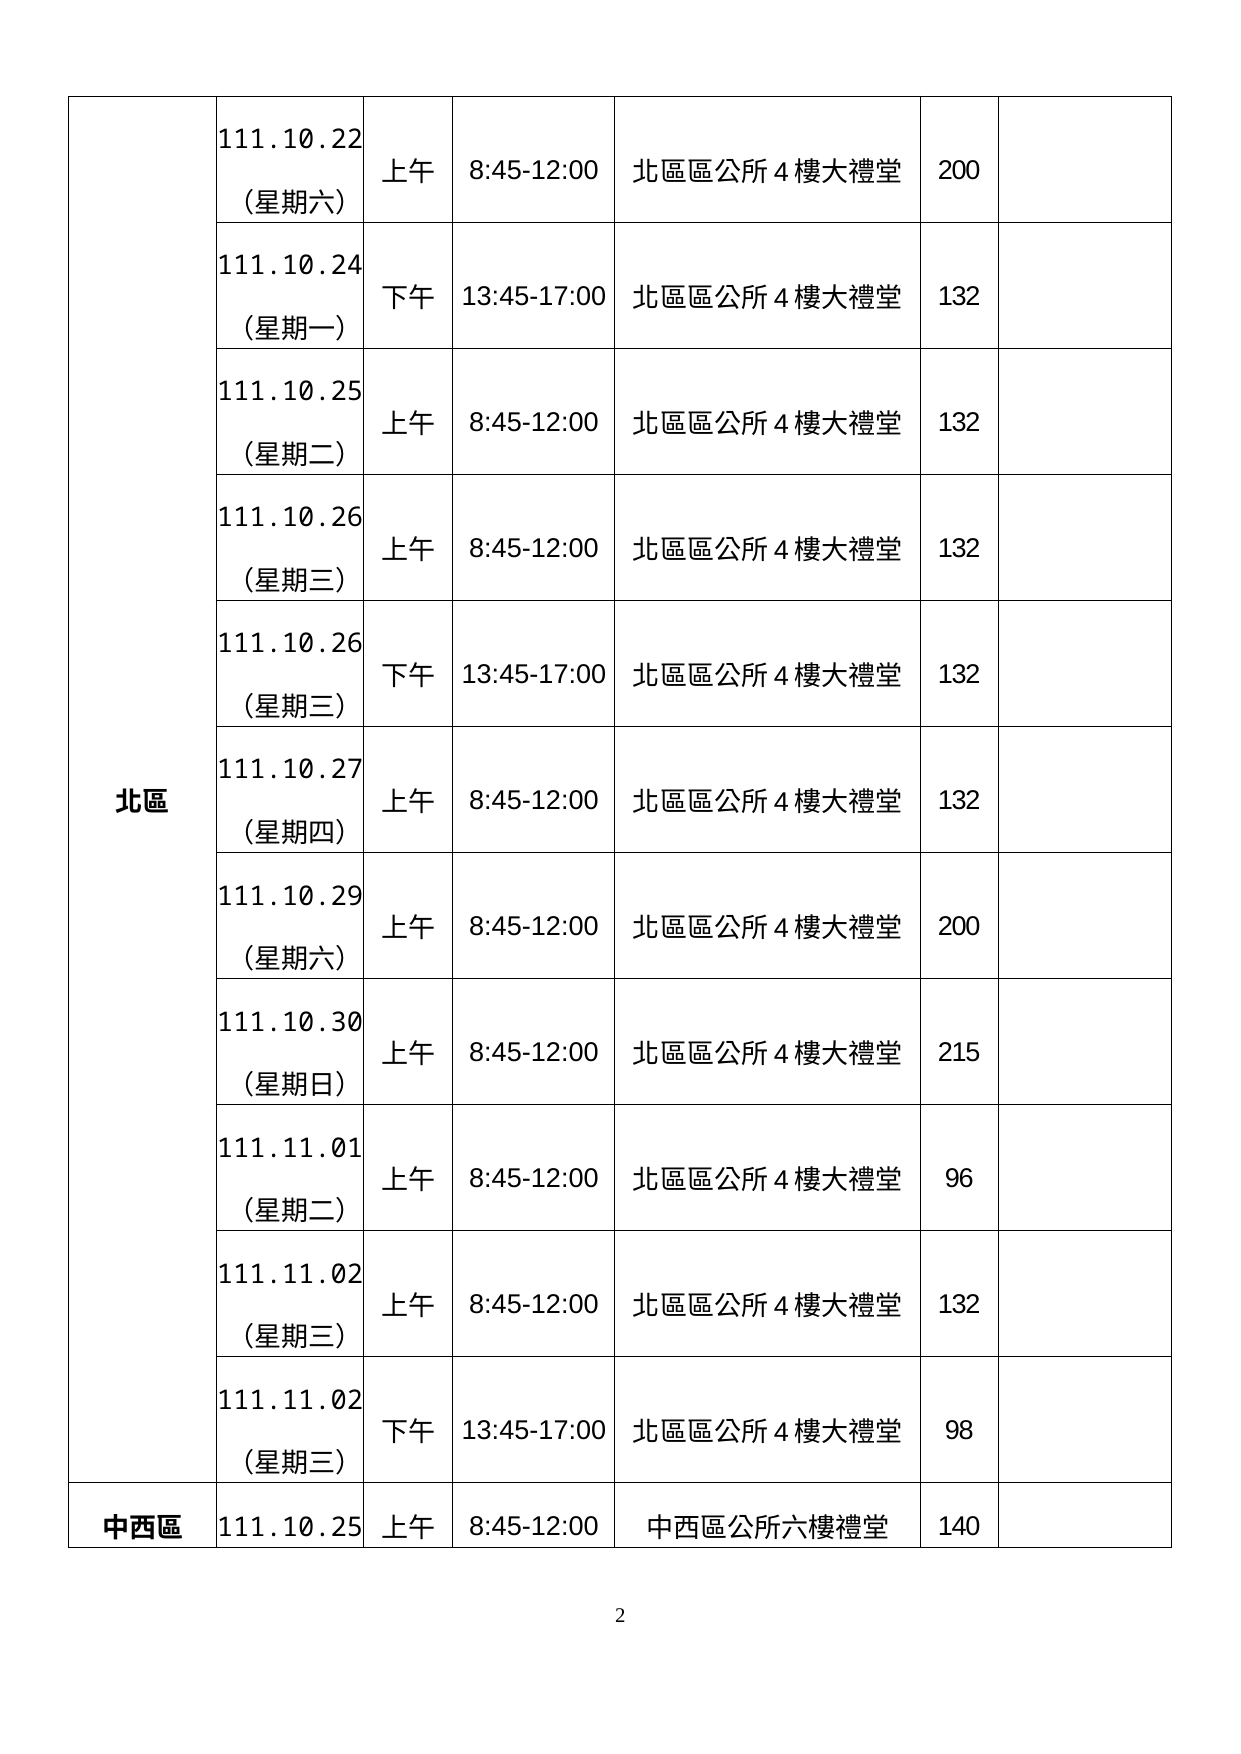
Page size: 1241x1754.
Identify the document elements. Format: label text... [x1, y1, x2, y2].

table_cell 215 [921, 979, 998, 1104]
table_cell 132 [921, 727, 998, 852]
table_cell 8:45-12:00 [453, 727, 614, 852]
table_cell [999, 601, 1171, 726]
table_cell 13:45-17:00 [453, 223, 614, 348]
table_cell 8:45-12:00 [453, 349, 614, 474]
table_cell 北區區公所4樓大禮堂 [615, 223, 920, 348]
table_cell [999, 349, 1171, 474]
table_cell 北區區公所4樓大禮堂 [615, 853, 920, 978]
table_cell [999, 475, 1171, 600]
table_cell 111.10.25 （星期二） [217, 349, 363, 474]
table_cell 中西區公所六樓禮堂 [615, 1483, 920, 1547]
table_cell [999, 853, 1171, 978]
table_cell 111.10.26 （星期三） [217, 601, 363, 726]
table_cell 北區區公所4樓大禮堂 [615, 475, 920, 600]
table_cell 111.10.27 （星期四） [217, 727, 363, 852]
table_cell [999, 1105, 1171, 1230]
table_cell 132 [921, 475, 998, 600]
table_cell 上午 [364, 1483, 452, 1547]
table_cell 200 [921, 97, 998, 222]
table_cell 中西區 [69, 1483, 216, 1547]
table_cell 北區區公所4樓大禮堂 [615, 1105, 920, 1230]
table_cell 111.10.22 （星期六） [217, 97, 363, 222]
table_cell 111.11.02 （星期三） [217, 1357, 363, 1482]
table_cell [999, 1231, 1171, 1356]
table_cell 111.10.30 （星期日） [217, 979, 363, 1104]
table_cell 上午 [364, 97, 452, 222]
table_cell 140 [921, 1483, 998, 1547]
table_cell 8:45-12:00 [453, 475, 614, 600]
table_cell 北區區公所4樓大禮堂 [615, 601, 920, 726]
table_cell 北區區公所4樓大禮堂 [615, 1231, 920, 1356]
table_cell [999, 1483, 1171, 1547]
table_cell [999, 979, 1171, 1104]
table_cell 8:45-12:00 [453, 1105, 614, 1230]
table_cell 111.11.02 （星期三） [217, 1231, 363, 1356]
table_cell 132 [921, 349, 998, 474]
table_cell 98 [921, 1357, 998, 1482]
table_cell 上午 [364, 853, 452, 978]
table_cell 8:45-12:00 [453, 979, 614, 1104]
table_cell 北區區公所4樓大禮堂 [615, 349, 920, 474]
table_cell 8:45-12:00 [453, 1231, 614, 1356]
table_cell [999, 97, 1171, 222]
table_cell 132 [921, 601, 998, 726]
table_cell 111.10.25 [217, 1483, 363, 1547]
table_cell 111.10.29 （星期六） [217, 853, 363, 978]
table_cell 8:45-12:00 [453, 97, 614, 222]
table_cell 下午 [364, 223, 452, 348]
table_cell 北區區公所4樓大禮堂 [615, 979, 920, 1104]
table_cell 上午 [364, 349, 452, 474]
table_cell 上午 [364, 475, 452, 600]
table_cell 北區 [69, 97, 216, 1482]
table_cell 北區區公所4樓大禮堂 [615, 97, 920, 222]
table_cell 北區區公所4樓大禮堂 [615, 1357, 920, 1482]
table_cell 下午 [364, 601, 452, 726]
table_cell 132 [921, 223, 998, 348]
table_cell 8:45-12:00 [453, 1483, 614, 1547]
table_cell [999, 223, 1171, 348]
table_cell 13:45-17:00 [453, 601, 614, 726]
table_cell 132 [921, 1231, 998, 1356]
table_cell 111.11.01 （星期二） [217, 1105, 363, 1230]
table_cell [999, 727, 1171, 852]
table_cell 13:45-17:00 [453, 1357, 614, 1482]
table_cell 200 [921, 853, 998, 978]
table_cell 北區區公所4樓大禮堂 [615, 727, 920, 852]
table_cell 下午 [364, 1357, 452, 1482]
table_cell 8:45-12:00 [453, 853, 614, 978]
table_cell 96 [921, 1105, 998, 1230]
table_cell 上午 [364, 727, 452, 852]
table_cell 111.10.24 （星期一） [217, 223, 363, 348]
table_cell 上午 [364, 1105, 452, 1230]
table_cell 上午 [364, 1231, 452, 1356]
table_cell 111.10.26 （星期三） [217, 475, 363, 600]
table_cell 上午 [364, 979, 452, 1104]
table_cell [999, 1357, 1171, 1482]
